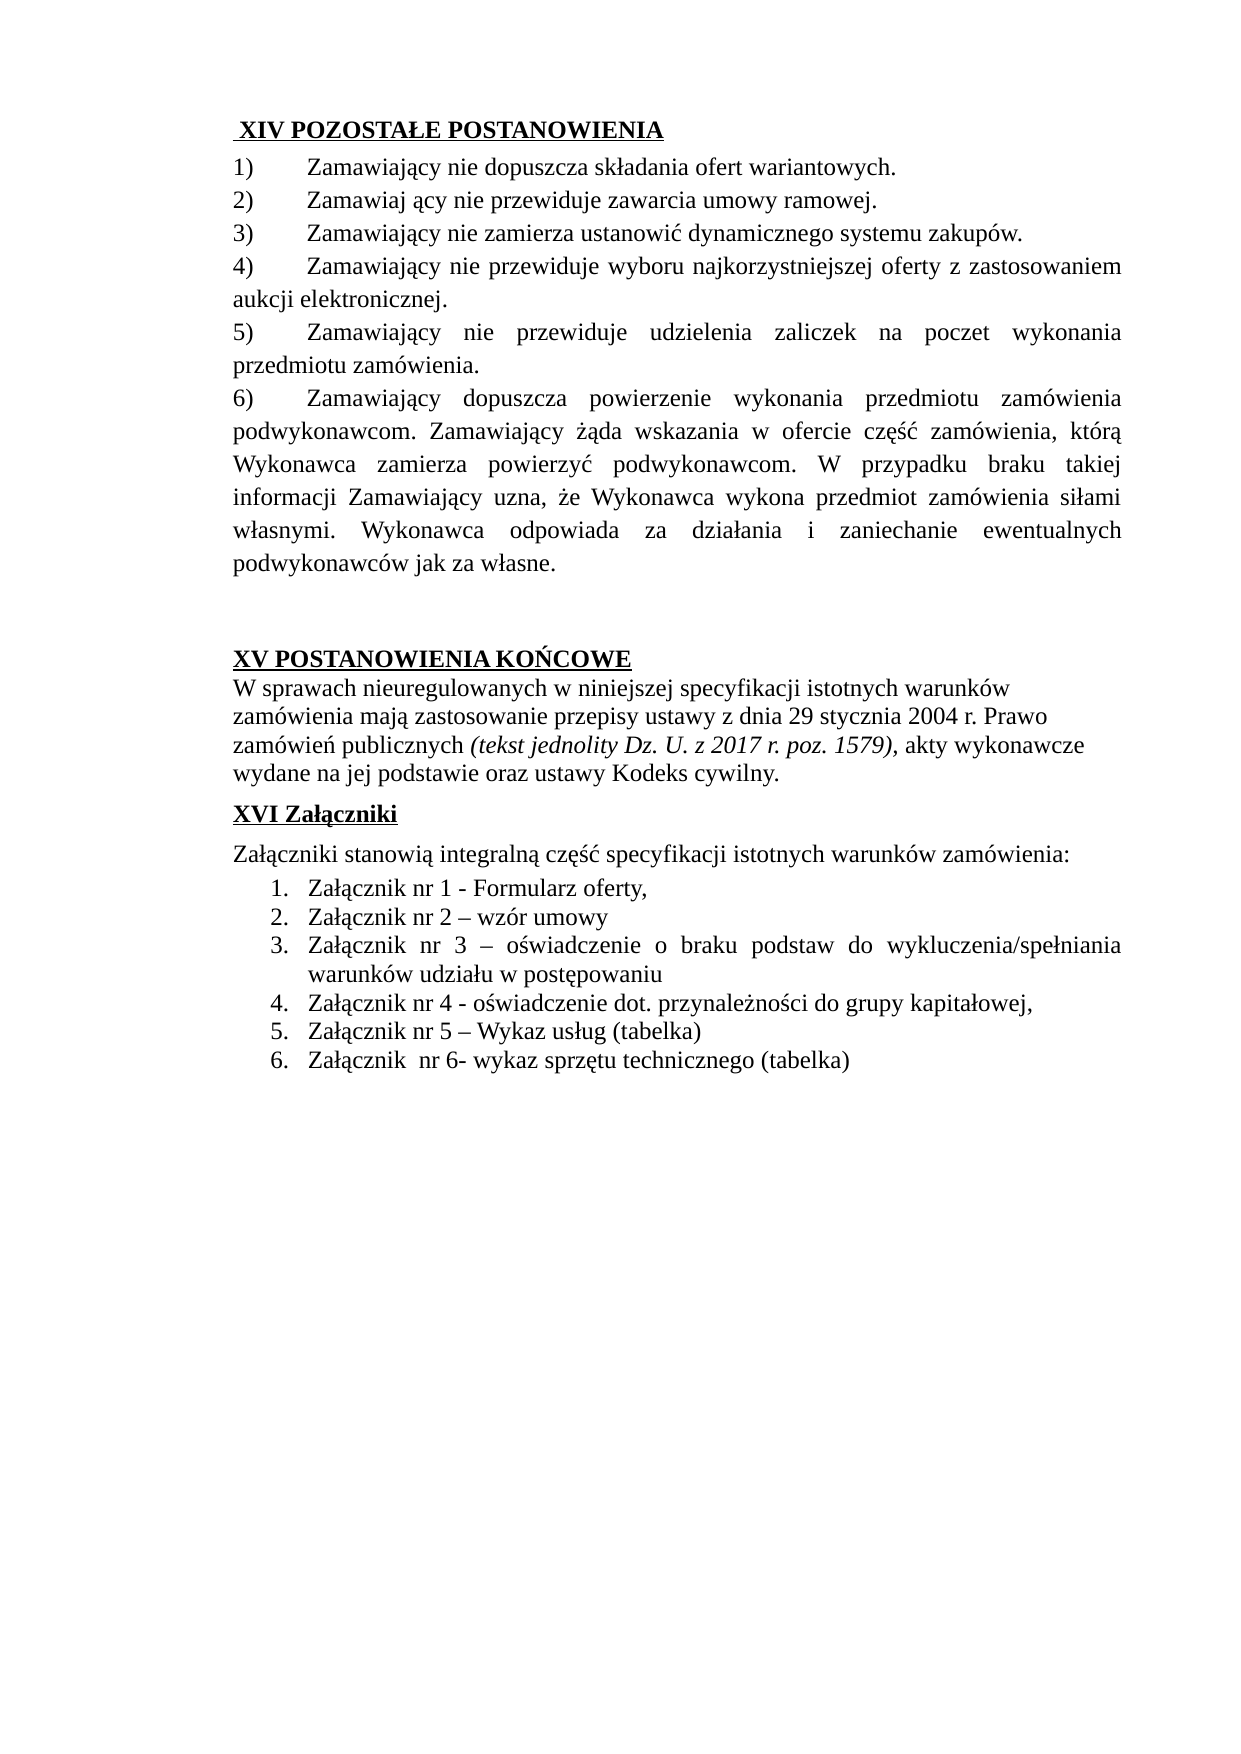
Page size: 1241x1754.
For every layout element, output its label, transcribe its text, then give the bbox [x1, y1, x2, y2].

list Zamawiający nie przewiduje wyboru najkorzystniejszej oferty z zastosowaniem aukcji elektronicznej. [233, 248, 1122, 314]
list Załącznik nr 3 – oświadczenie o braku podstaw do wykluczenia/spełniania warunków udziału w postępowaniu [270, 931, 1122, 988]
text XIV POZOSTAŁE POSTANOWIENIA [233, 118, 1122, 143]
text XVI Załączniki [233, 799, 1122, 828]
list Załącznik nr 2 – wzór umowy [270, 902, 1122, 931]
list Załącznik nr 6- wykaz sprzętu technicznego (tabelka) [270, 1045, 1122, 1074]
list Zamawiający nie dopuszcza składania ofert wariantowych. [233, 149, 1122, 182]
text Załączniki stanowią integralną część specyfikacji istotnych warunków zamówienia: [233, 839, 1122, 868]
list Załącznik nr 4 - oświadczenie dot. przynależności do grupy kapitałowej, [270, 988, 1122, 1017]
list Zamawiaj ący nie przewiduje zawarcia umowy ramowej. [233, 182, 1122, 215]
subtitle XV POSTANOWIENIA KOŃCOWE [233, 645, 1122, 673]
list Załącznik nr 5 – Wykaz usług (tabelka) [270, 1017, 1122, 1045]
list Zamawiający dopuszcza powierzenie wykonania przedmiotu zamówienia podwykonawcom. Zamawiający żąda wskazania w ofercie część zamówienia, którą Wykonawca zamierza powierzyć podwykonawcom. W przypadku braku takiej informacji Zamawiający uzna, że Wykonawca wykona przedmiot zamówienia siłami własnymi. Wykonawca odpowiada za działania i zaniechanie ewentualnych podwykonawców jak za własne. [233, 380, 1122, 578]
text W sprawach nieuregulowanych w niniejszej specyfikacji istotnych warunków zamówienia mają zastosowanie przepisy ustawy z dnia 29 stycznia 2004 r. Prawo zamówień publicznych (tekst jednolity Dz. U. z 2017 r. poz. 1579), akty wykonawcze wydane na jej podstawie oraz ustawy Kodeks cywilny. [233, 673, 1122, 787]
list Załącznik nr 1 - Formularz oferty, [270, 874, 1122, 902]
list Zamawiający nie przewiduje udzielenia zaliczek na poczet wykonania przedmiotu zamówienia. [233, 314, 1122, 380]
list Zamawiający nie zamierza ustanowić dynamicznego systemu zakupów. [233, 215, 1122, 248]
